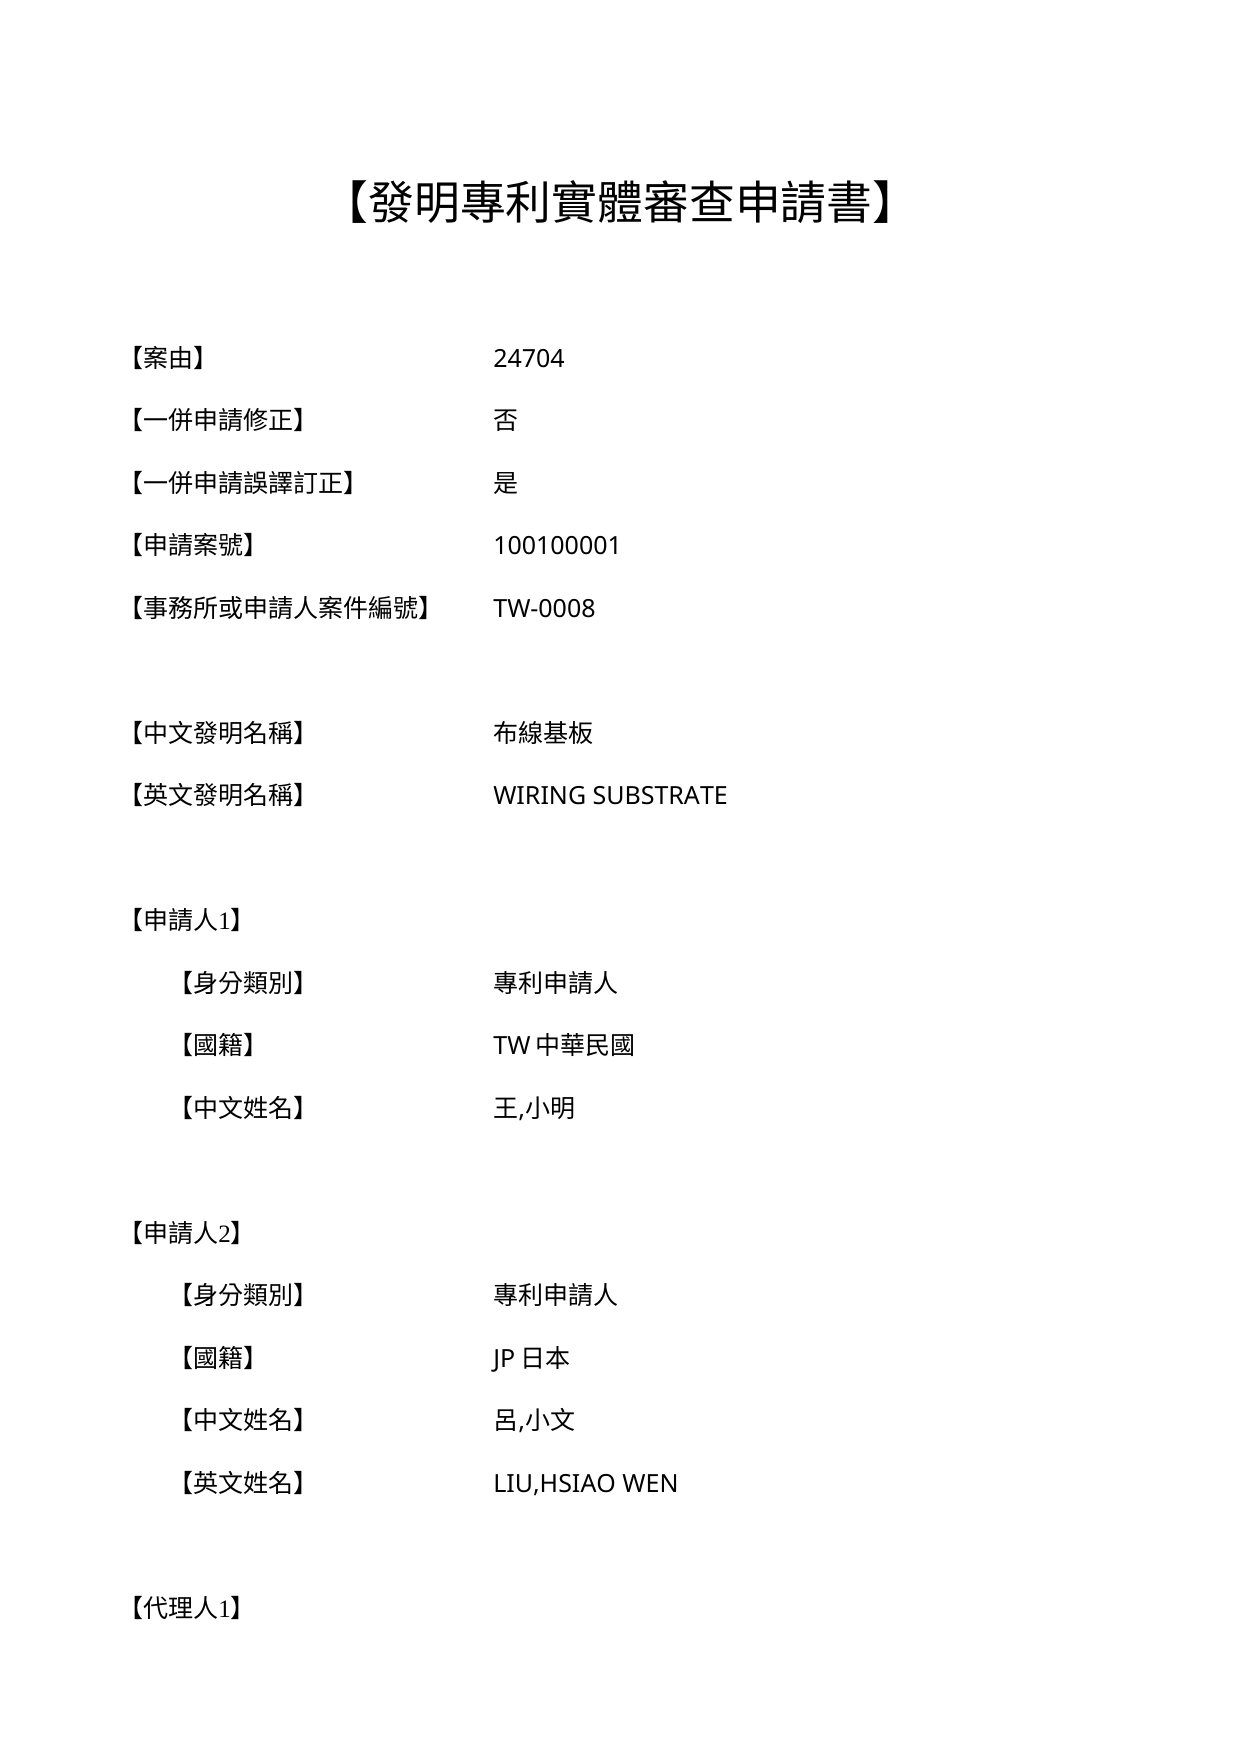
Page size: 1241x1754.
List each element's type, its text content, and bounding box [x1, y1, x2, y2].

text 【英文發明名稱】 WIRING SUBSTRATE [118, 752, 1122, 814]
text 【中文發明名稱】 布線基板 [118, 689, 1122, 752]
text 【中文姓名】 王,小明 [118, 1064, 1122, 1127]
text 【發明專利實體審查申請書】 [118, 127, 1122, 252]
text 【身分類別】 專利申請人 [118, 939, 1122, 1002]
text 【國籍】 TW中華民國 [118, 1002, 1122, 1064]
text 【中文姓名】 呂,小文 [118, 1377, 1122, 1439]
text 【申請案號】 100100001 [118, 502, 1122, 564]
text 【事務所或申請人案件編號】 TW-0008 [118, 564, 1122, 627]
text 【一併申請誤譯訂正】 是 [118, 439, 1122, 502]
text 【身分類別】 專利申請人 [118, 1252, 1122, 1314]
text 【英文姓名】 LIU,HSIAO WEN [118, 1439, 1122, 1502]
text 【國籍】 JP日本 [118, 1314, 1122, 1377]
text 【案由】 24704 [118, 314, 1122, 377]
text 【一併申請修正】 否 [118, 377, 1122, 439]
